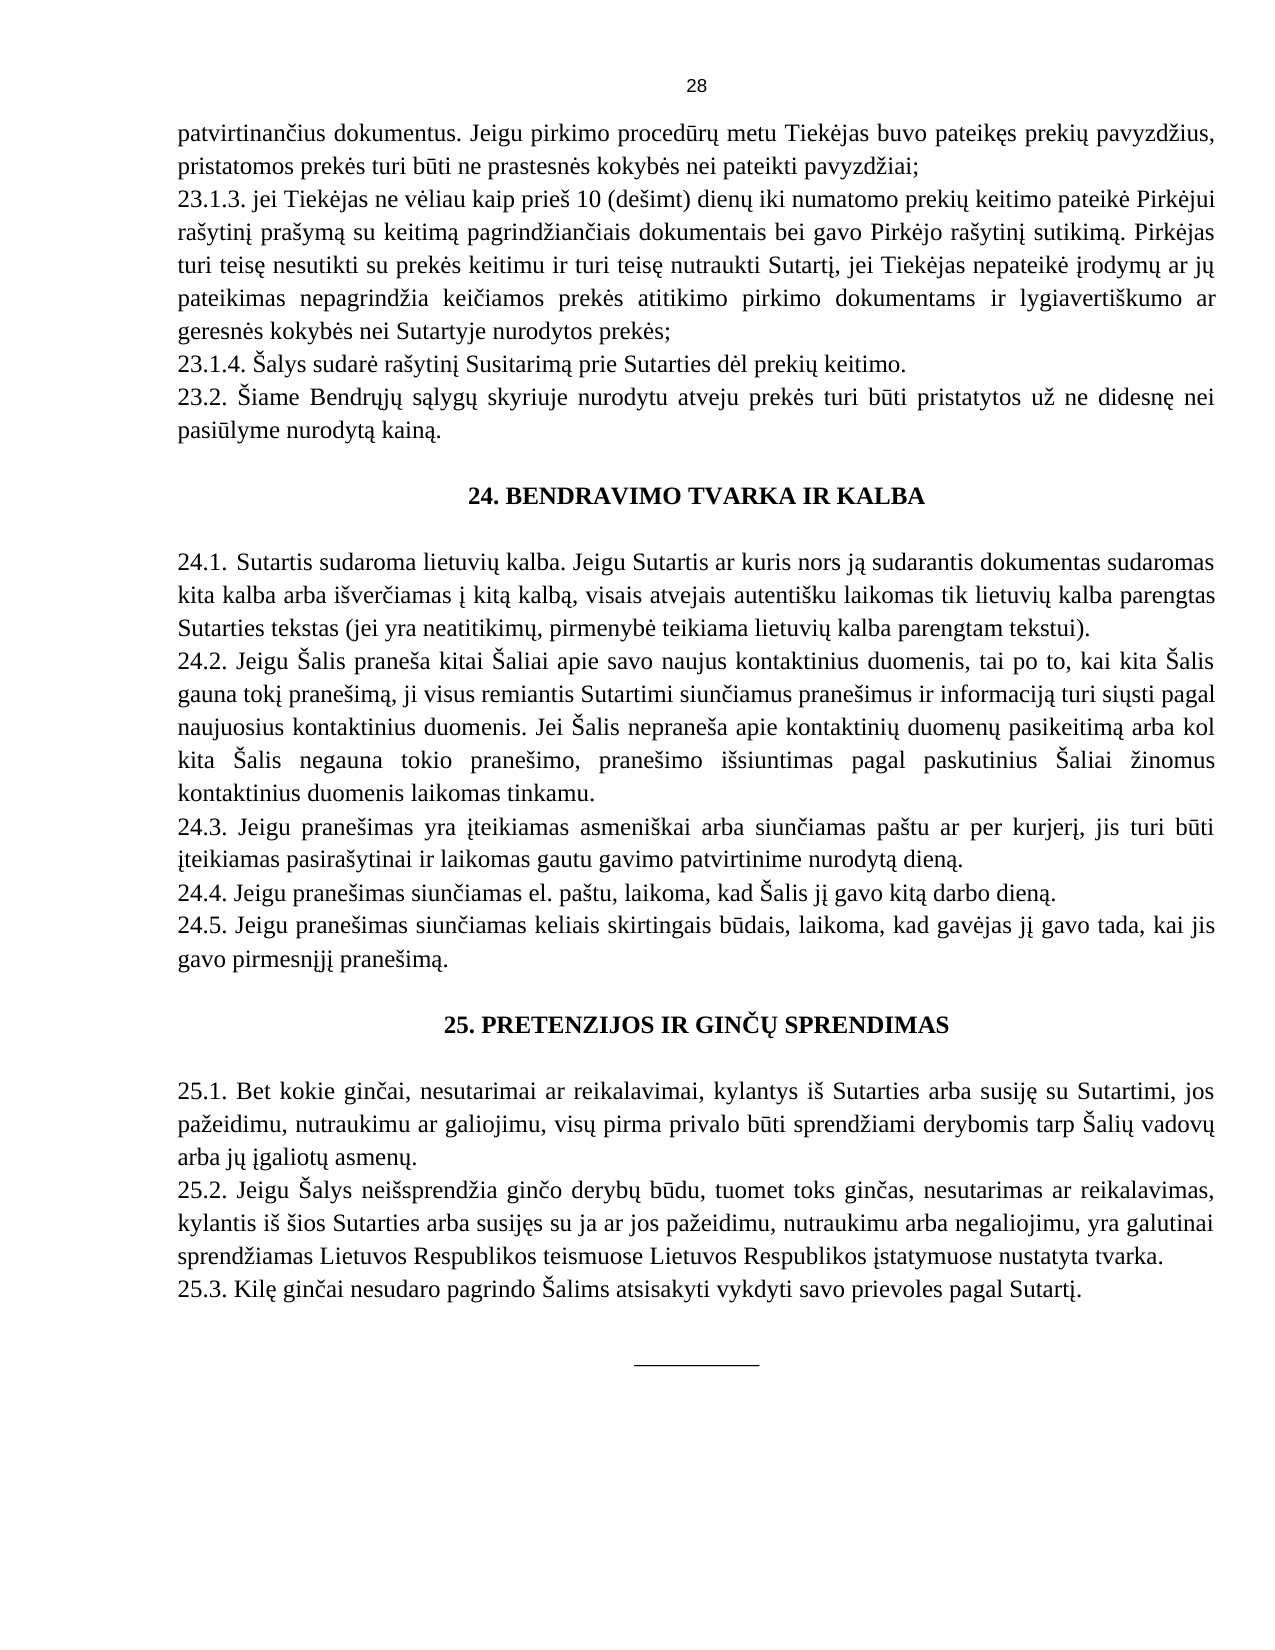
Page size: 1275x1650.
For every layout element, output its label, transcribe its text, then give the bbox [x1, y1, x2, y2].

text 24.5. Jeigu pranešimas siunčiamas keliais skirtingais būdais, laikoma, kad gavėjas jį gavo tada, kai jis gavo pirmesnįjį pranešimą. [177, 911, 1216, 972]
text 24.1. Sutartis sudaroma lietuvių kalba. Jeigu Sutartis ar kuris nors ją sudarantis dokumentas sudaromas kita kalba arba išverčiamas į kitą kalbą, visais atvejais autentišku laikomas tik lietuvių kalba parengtas Sutarties tekstas (jei yra neatitikimų, pirmenybė teikiama lietuvių kalba parengtam tekstui). [177, 547, 1216, 642]
text 24.3. Jeigu pranešimas yra įteikiamas asmeniškai arba siunčiamas paštu ar per kurjerį, jis turi būti įteikiamas pasirašytinai ir laikomas gautu gavimo patvirtinime nurodytą dieną. [177, 812, 1216, 873]
text 23.2. Šiame Bendrųjų sąlygų skyriuje nurodytu atveju prekės turi būti pristatytos už ne didesnę nei pasiūlyme nurodytą kainą. [177, 382, 1216, 444]
text 24.4. Jeigu pranešimas siunčiamas el. paštu, laikoma, kad Šalis jį gavo kitą darbo dieną. [177, 878, 1216, 906]
text patvirtinančius dokumentus. Jeigu pirkimo procedūrų metu Tiekėjas buvo pateikęs prekių pavyzdžius, pristatomos prekės turi būti ne prastesnės kokybės nei pateikti pavyzdžiai; [177, 118, 1216, 180]
text __________ [177, 1340, 1216, 1369]
text 25. Pretenzijos ir ginčų sprendimas [177, 1010, 1216, 1038]
text 23.1.4. Šalys sudarė rašytinį Susitarimą prie Sutarties dėl prekių keitimo. [177, 349, 1216, 378]
text 25.2. Jeigu Šalys neišsprendžia ginčo derybų būdu, tuomet toks ginčas, nesutarimas ar reikalavimas, kylantis iš šios Sutarties arba susijęs su ja ar jos pažeidimu, nutraukimu arba negaliojimu, yra galutinai sprendžiamas Lietuvos Respublikos teismuose Lietuvos Respublikos įstatymuose nustatyta tvarka. [177, 1175, 1216, 1269]
text 23.1.3. jei Tiekėjas ne vėliau kaip prieš 10 (dešimt) dienų iki numatomo prekių keitimo pateikė Pirkėjui rašytinį prašymą su keitimą pagrindžiančiais dokumentais bei gavo Pirkėjo rašytinį sutikimą. Pirkėjas turi teisę nesutikti su prekės keitimu ir turi teisę nutraukti Sutartį, jei Tiekėjas nepateikė įrodymų ar jų pateikimas nepagrindžia keičiamos prekės atitikimo pirkimo dokumentams ir lygiavertiškumo ar geresnės kokybės nei Sutartyje nurodytos prekės; [177, 184, 1216, 345]
text 24. Bendravimo tvarka ir kalba [177, 481, 1216, 510]
text 24.2. Jeigu Šalis praneša kitai Šaliai apie savo naujus kontaktinius duomenis, tai po to, kai kita Šalis gauna tokį pranešimą, ji visus remiantis Sutartimi siunčiamus pranešimus ir informaciją turi siųsti pagal naujuosius kontaktinius duomenis. Jei Šalis nepraneša apie kontaktinių duomenų pasikeitimą arba kol kita Šalis negauna tokio pranešimo, pranešimo išsiuntimas pagal paskutinius Šaliai žinomus kontaktinius duomenis laikomas tinkamu. [177, 646, 1216, 807]
text 25.1. Bet kokie ginčai, nesutarimai ar reikalavimai, kylantys iš Sutarties arba susiję su Sutartimi, jos pažeidimu, nutraukimu ar galiojimu, visų pirma privalo būti sprendžiami derybomis tarp Šalių vadovų arba jų įgaliotų asmenų. [177, 1076, 1216, 1171]
text 25.3. Kilę ginčai nesudaro pagrindo Šalims atsisakyti vykdyti savo prievoles pagal Sutartį. [177, 1274, 1216, 1303]
